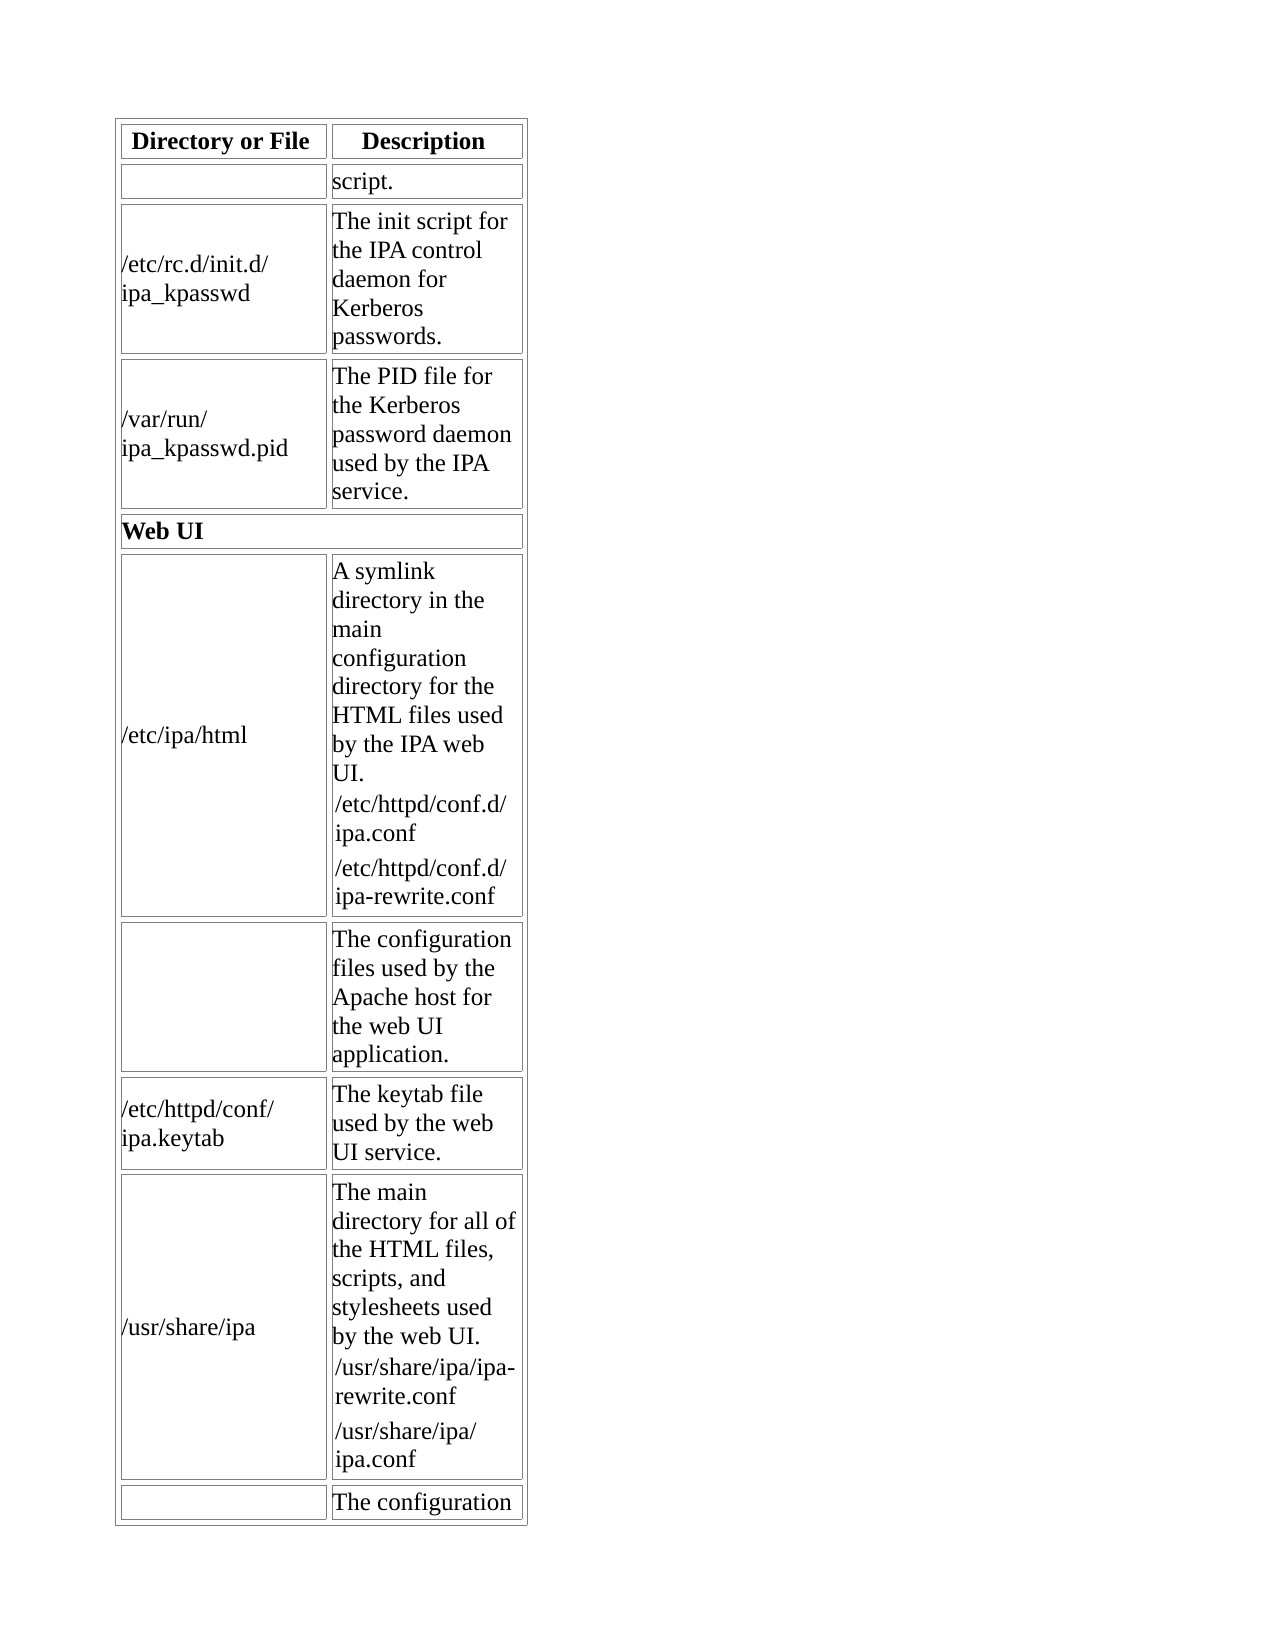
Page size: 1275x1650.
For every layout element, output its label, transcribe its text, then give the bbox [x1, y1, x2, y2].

table_cell /etc/httpd/conf.d/ipa-rewrite.conf [333, 850, 521, 913]
table_cell The PID file for the Kerberos password daemon used by the IPA service. [329, 353, 524, 508]
table_cell The configuration files used by the Apache host for the web UI application. [329, 916, 524, 1071]
table_cell The configuration [329, 1479, 524, 1519]
table_cell /etc/httpd/conf/ipa.keytab [118, 1071, 329, 1169]
table_cell The keytab file used by the web UI service. [329, 1071, 524, 1169]
table_header Directory or File [118, 119, 329, 158]
table_cell [118, 916, 329, 1071]
table_cell [118, 158, 329, 198]
table_header Description [329, 119, 524, 158]
table_cell A symlink directory in the main configuration directory for the HTML files used by the IPA web UI. [329, 548, 524, 916]
table_cell script. [329, 158, 524, 198]
table_cell The init script for the IPA control daemon for Kerberos passwords. [329, 198, 524, 353]
table_header /usr/share/ipa/ipa-rewrite.conf [333, 1350, 521, 1413]
table_cell The main directory for all of the HTML files, scripts, and stylesheets used by the web UI. [329, 1169, 524, 1479]
table_cell /etc/ipa/html [118, 548, 329, 916]
table_cell [122, 923, 326, 1071]
table_cell [122, 1486, 326, 1519]
table_cell /usr/share/ipa/ipa.conf [333, 1413, 521, 1476]
table_cell Web UI [118, 508, 524, 548]
table_cell [118, 1479, 329, 1519]
table_cell /etc/rc.d/init.d/ipa_kpasswd [118, 198, 329, 353]
table_cell /var/run/ipa_kpasswd.pid [118, 353, 329, 508]
table_cell /usr/share/ipa [118, 1169, 329, 1479]
table_header /etc/httpd/conf.d/ipa.conf [333, 786, 521, 850]
